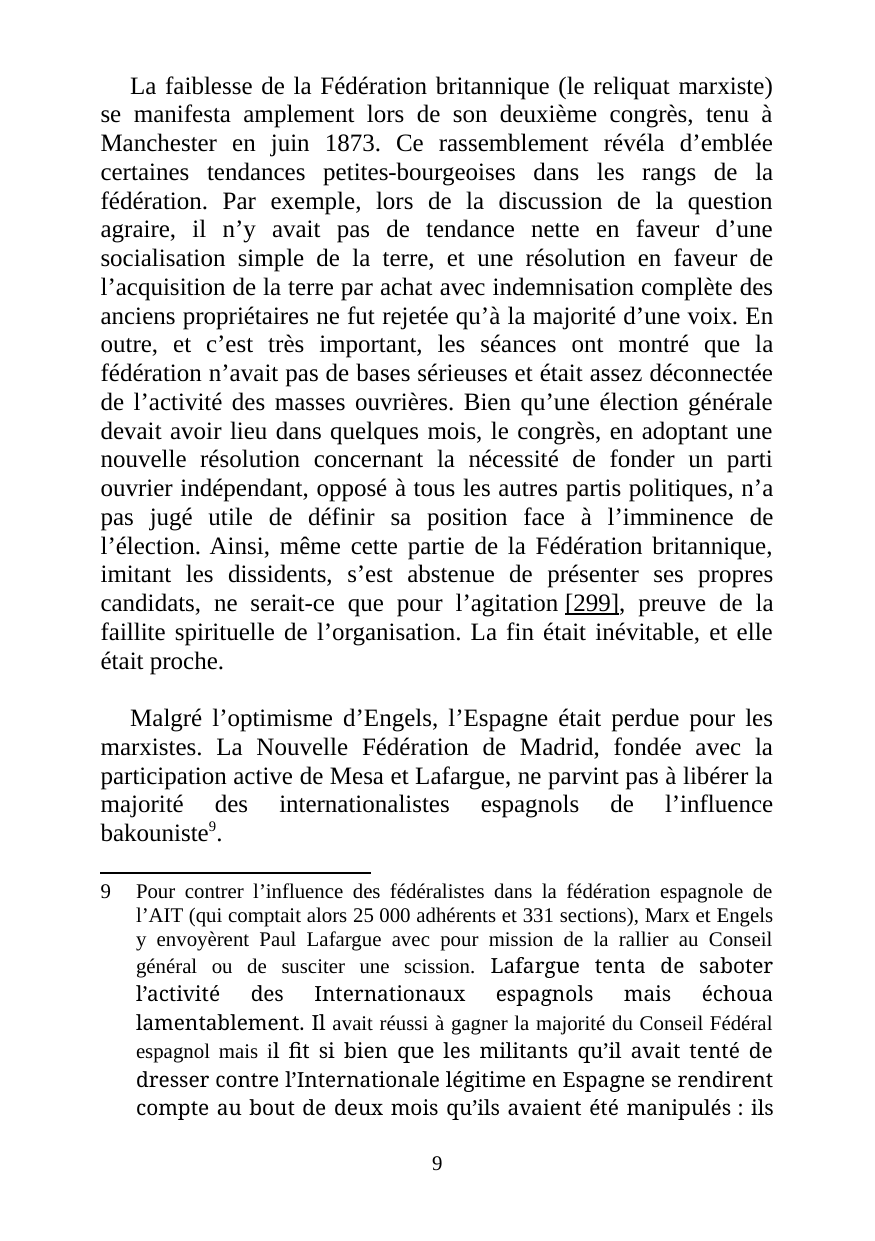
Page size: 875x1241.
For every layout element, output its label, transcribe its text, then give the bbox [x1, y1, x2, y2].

text Malgré lʼoptimisme dʼEngels, lʼEspagne était perdue pour les marxistes. La Nouvelle Fédération de Madrid, fondée avec la participation active de Mesa et Lafargue, ne parvint pas à libérer la majorité des internationalistes espagnols de lʼinfluence bakouniste. [100, 687, 774, 847]
text La faiblesse de la Fédération britannique (le reliquat marxiste) se manifesta amplement lors de son deuxième congrès, tenu à Manchester en juin 1873. Ce rassemblement révéla dʼemblée certaines tendances petites-bourgeoises dans les rangs de la fédération. Par exemple, lors de la discussion de la question agraire, il nʼy avait pas de tendance nette en faveur dʼune socialisation simple de la terre, et une résolution en faveur de lʼacquisition de la terre par achat avec indemnisation complète des anciens propriétaires ne fut rejetée quʼà la majorité dʼune voix. En outre, et cʼest très important, les séances ont montré que la fédération nʼavait pas de bases sérieuses et était assez déconnectée de lʼactivité des masses ouvrières. Bien quʼune élection générale devait avoir lieu dans quelques mois, le congrès, en adoptant une nouvelle résolution concernant la nécessité de fonder un parti ouvrier indépendant, opposé à tous les autres partis politiques, nʼa pas jugé utile de définir sa position face à lʼimminence de lʼélection. Ainsi, même cette partie de la Fédération britannique, imitant les dissidents, sʼest abstenue de présenter ses propres candidats, ne serait-ce que pour l’agitation [299], preuve de la faillite spirituelle de lʼorganisation. La fin était inévitable, et elle était proche. [100, 71, 774, 674]
text Pour contrer lʼinfluence des fédéralistes dans la fédération espagnole de lʼAIT (qui comptait alors 25 000 adhérents et 331 sections), Marx et Engels y envoyèrent Paul Lafargue avec pour mission de la rallier au Conseil général ou de susciter une scission. Lafargue tenta de saboter l’activité des Internationaux espagnols mais échoua lamentablement. Il avait réussi à gagner la majorité du Conseil Fédéral espagnol mais il fit si bien que les militants qu’il avait tenté de dresser contre l’Internationale légitime en Espagne se rendirent compte au bout de deux mois qu’ils avaient été manipulés : ils [100, 879, 774, 1122]
